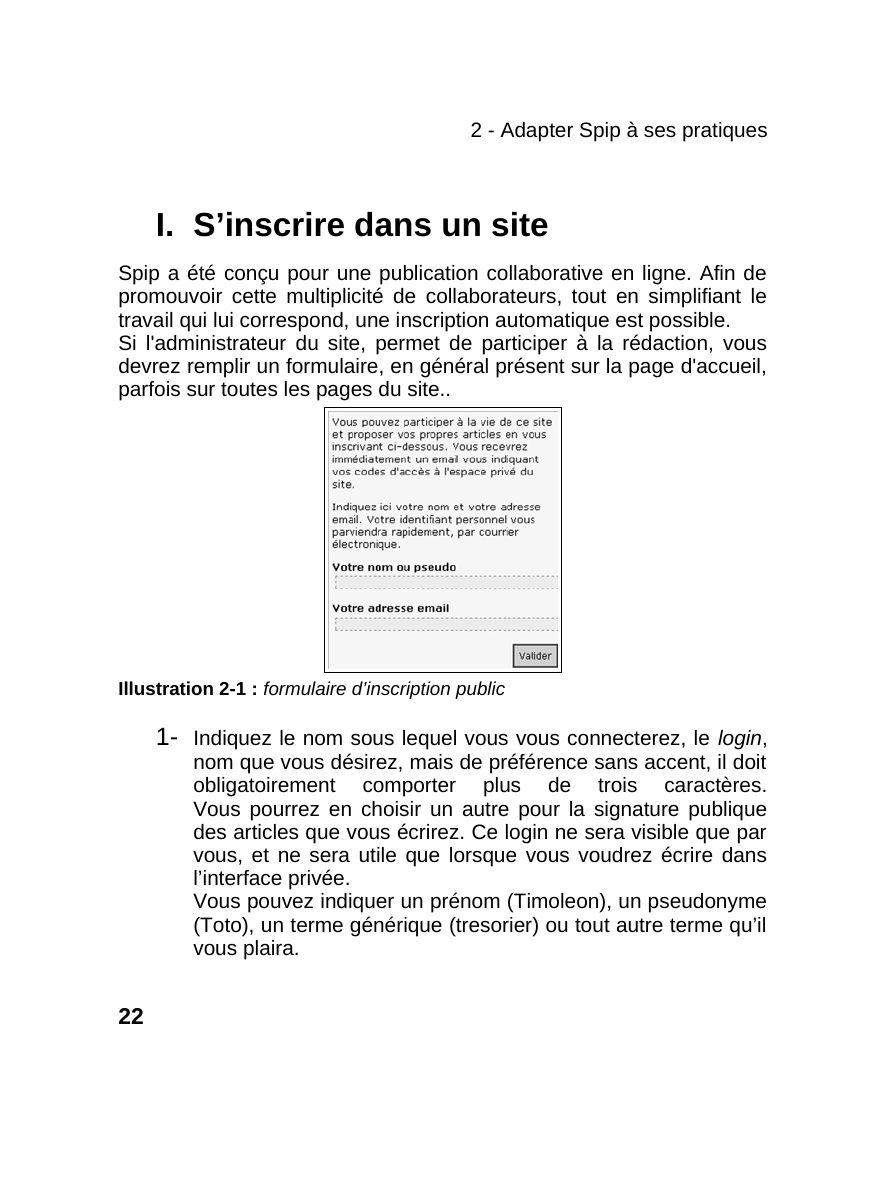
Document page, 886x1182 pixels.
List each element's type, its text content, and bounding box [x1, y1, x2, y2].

picture [327, 411, 558, 669]
text Illustration 2-1 : formulaire d’inscription public [118, 407, 768, 699]
text Si l'administrateur du site, permet de participer à la rédaction, vous devrez remplir un formulaire, en général présent sur la page d'accueil, parfois sur toutes les pages du site.. [118, 331, 768, 401]
subtitle S’inscrire dans un site [156, 207, 768, 244]
list Indiquez le nom sous lequel vous vous connecterez, le login, nom que vous désirez, mais de préférence sans accent, il doit obligatoirement comporter plus de trois caractères. Vous pourrez en choisir un autre pour la signature publique des articles que vous écrirez. Ce login ne sera visible que par vous, et ne sera utile que lorsque vous voudrez écrire dans l’interface privée. [156, 723, 768, 890]
text Spip a été conçu pour une publication collaborative en ligne. Afin de promouvoir cette multiplicité de collaborateurs, tout en simplifiant le travail qui lui correspond, une inscription automatique est possible. [118, 262, 768, 331]
list Vous pouvez indiquer un prénom (Timoleon), un pseudonyme (Toto), un terme générique (tresorier) ou tout autre terme qu’il vous plaira. [156, 890, 768, 960]
